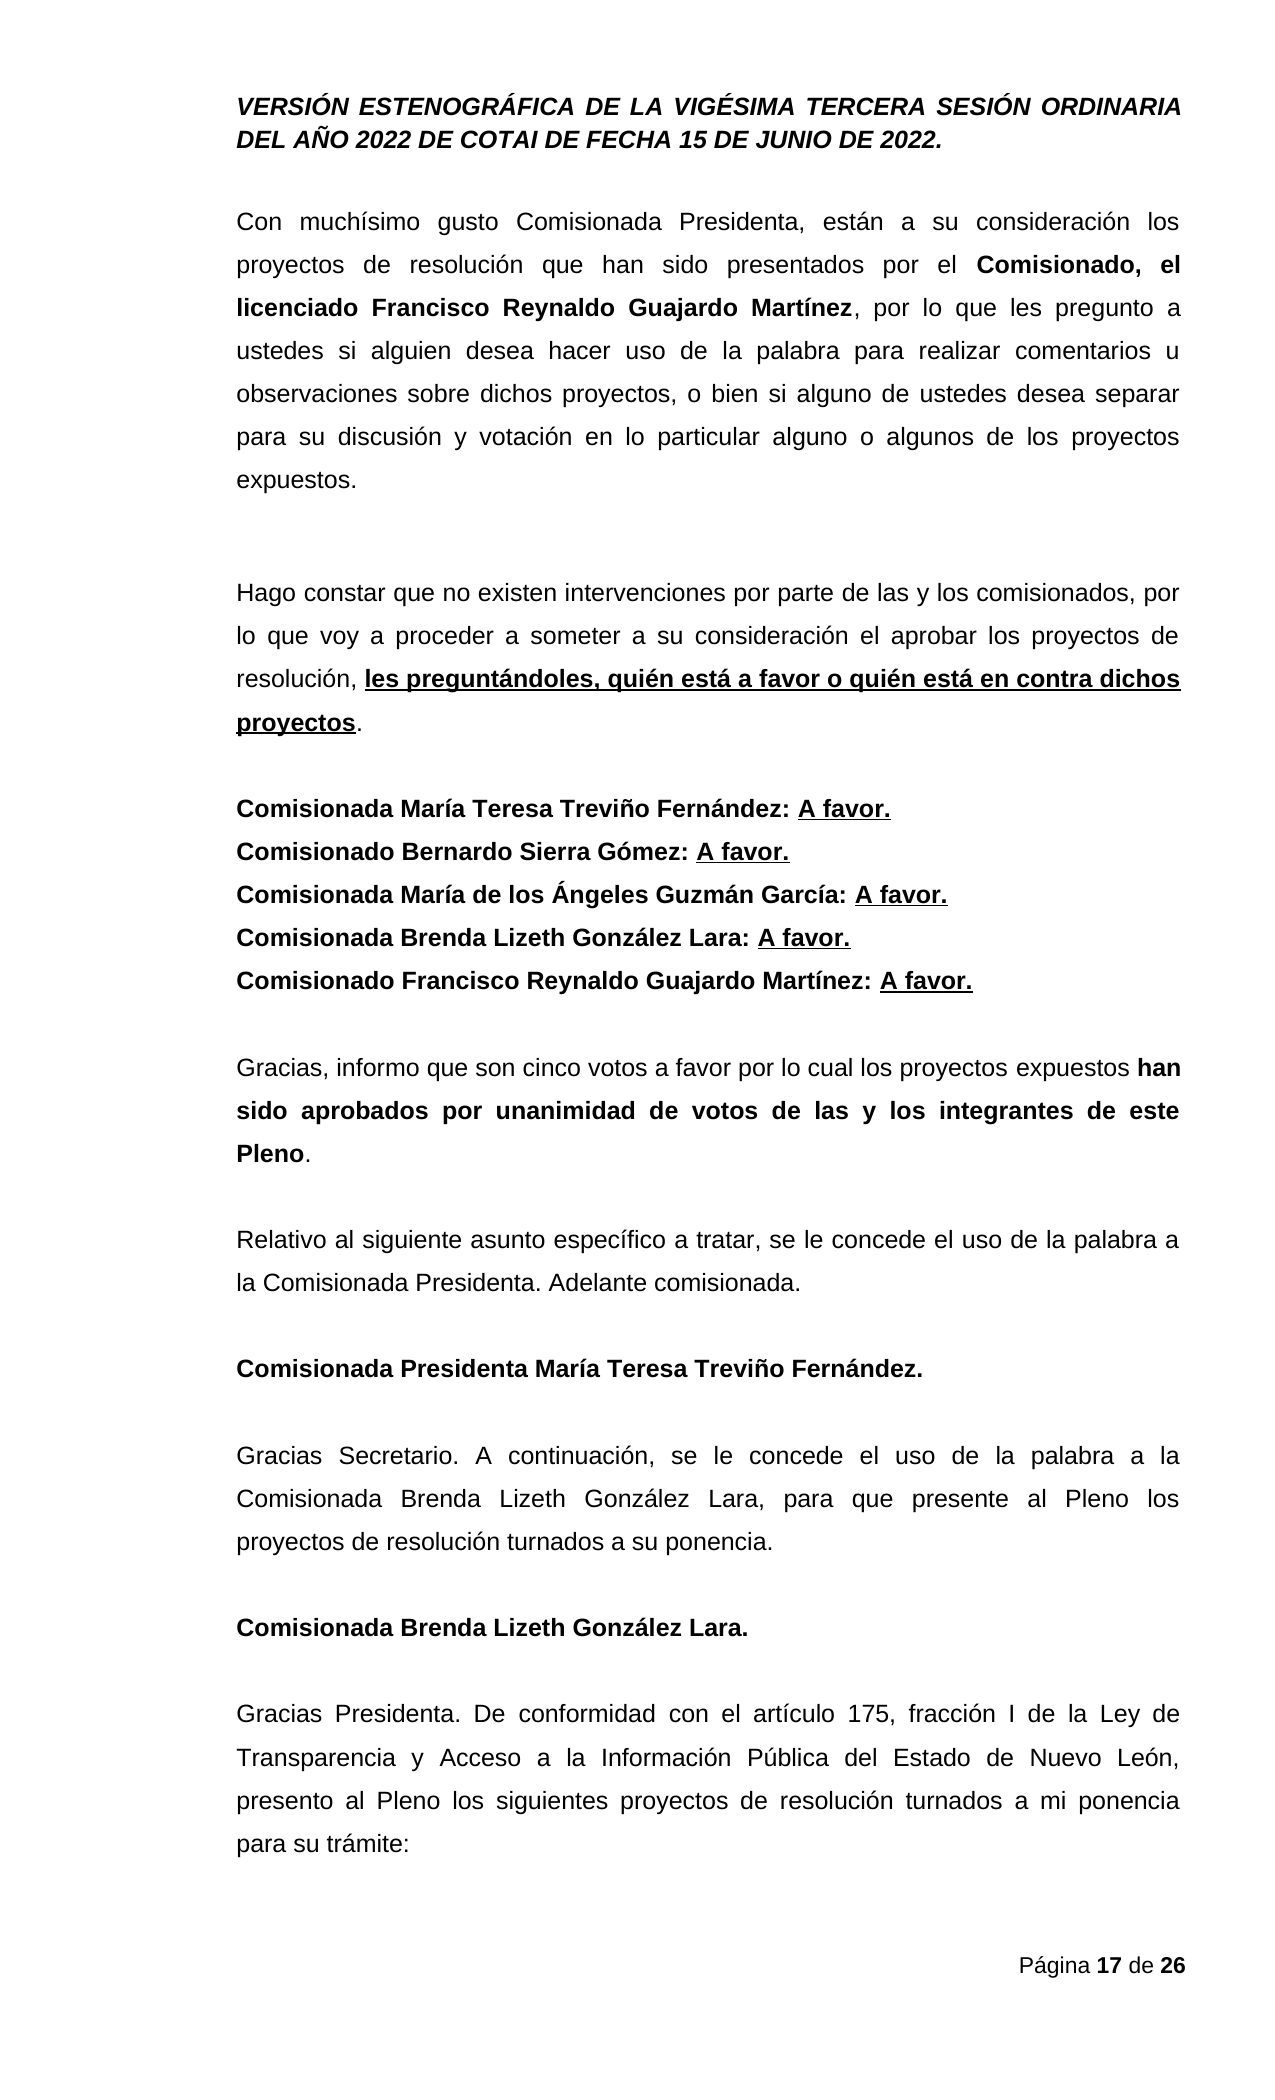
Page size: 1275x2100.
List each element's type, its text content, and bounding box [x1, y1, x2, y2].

text Comisionada Brenda Lizeth González Lara: A favor. [236, 923, 1181, 952]
text Comisionada María de los Ángeles Guzmán García: A favor. [236, 880, 1181, 909]
text Gracias Presidenta. De conformidad con el artículo 175, fracción I de la Ley de Transparencia y Acceso a la Información Pública del Estado de Nuevo León, presento al Pleno los siguientes proyectos de resolución turnados a mi ponencia para su trámite: [236, 1699, 1181, 1857]
text Comisionado Bernardo Sierra Gómez: A favor. [236, 837, 1181, 866]
text Gracias Secretario. A continuación, se le concede el uso de la palabra a la Comisionada Brenda Lizeth González Lara, para que presente al Pleno los proyectos de resolución turnados a su ponencia. [236, 1441, 1181, 1556]
text Comisionada Brenda Lizeth González Lara. [236, 1613, 1181, 1642]
text Comisionada Presidenta María Teresa Treviño Fernández. [236, 1354, 1181, 1383]
text Comisionado Francisco Reynaldo Guajardo Martínez: A favor. [236, 966, 1181, 995]
text Hago constar que no existen intervenciones por parte de las y los comisionados, por lo que voy a proceder a someter a su consideración el aprobar los proyectos de resolución, les preguntándoles, quién está a favor o quién está en contra dichos proyectos. [236, 578, 1181, 736]
text Gracias, informo que son cinco votos a favor por lo cual los proyectos expuestos han sido aprobados por unanimidad de votos de las y los integrantes de este Pleno. [236, 1052, 1181, 1167]
text Con muchísimo gusto Comisionada Presidenta, están a su consideración los proyectos de resolución que han sido presentados por el Comisionado, el licenciado Francisco Reynaldo Guajardo Martínez, por lo que les pregunto a ustedes si alguien desea hacer uso de la palabra para realizar comentarios u observaciones sobre dichos proyectos, o bien si alguno de ustedes desea separar para su discusión y votación en lo particular alguno o algunos de los proyectos expuestos. [236, 207, 1181, 494]
text Relativo al siguiente asunto específico a tratar, se le concede el uso de la palabra a la Comisionada Presidenta. Adelante comisionada. [236, 1225, 1181, 1297]
text Comisionada María Teresa Treviño Fernández: A favor. [236, 794, 1181, 822]
